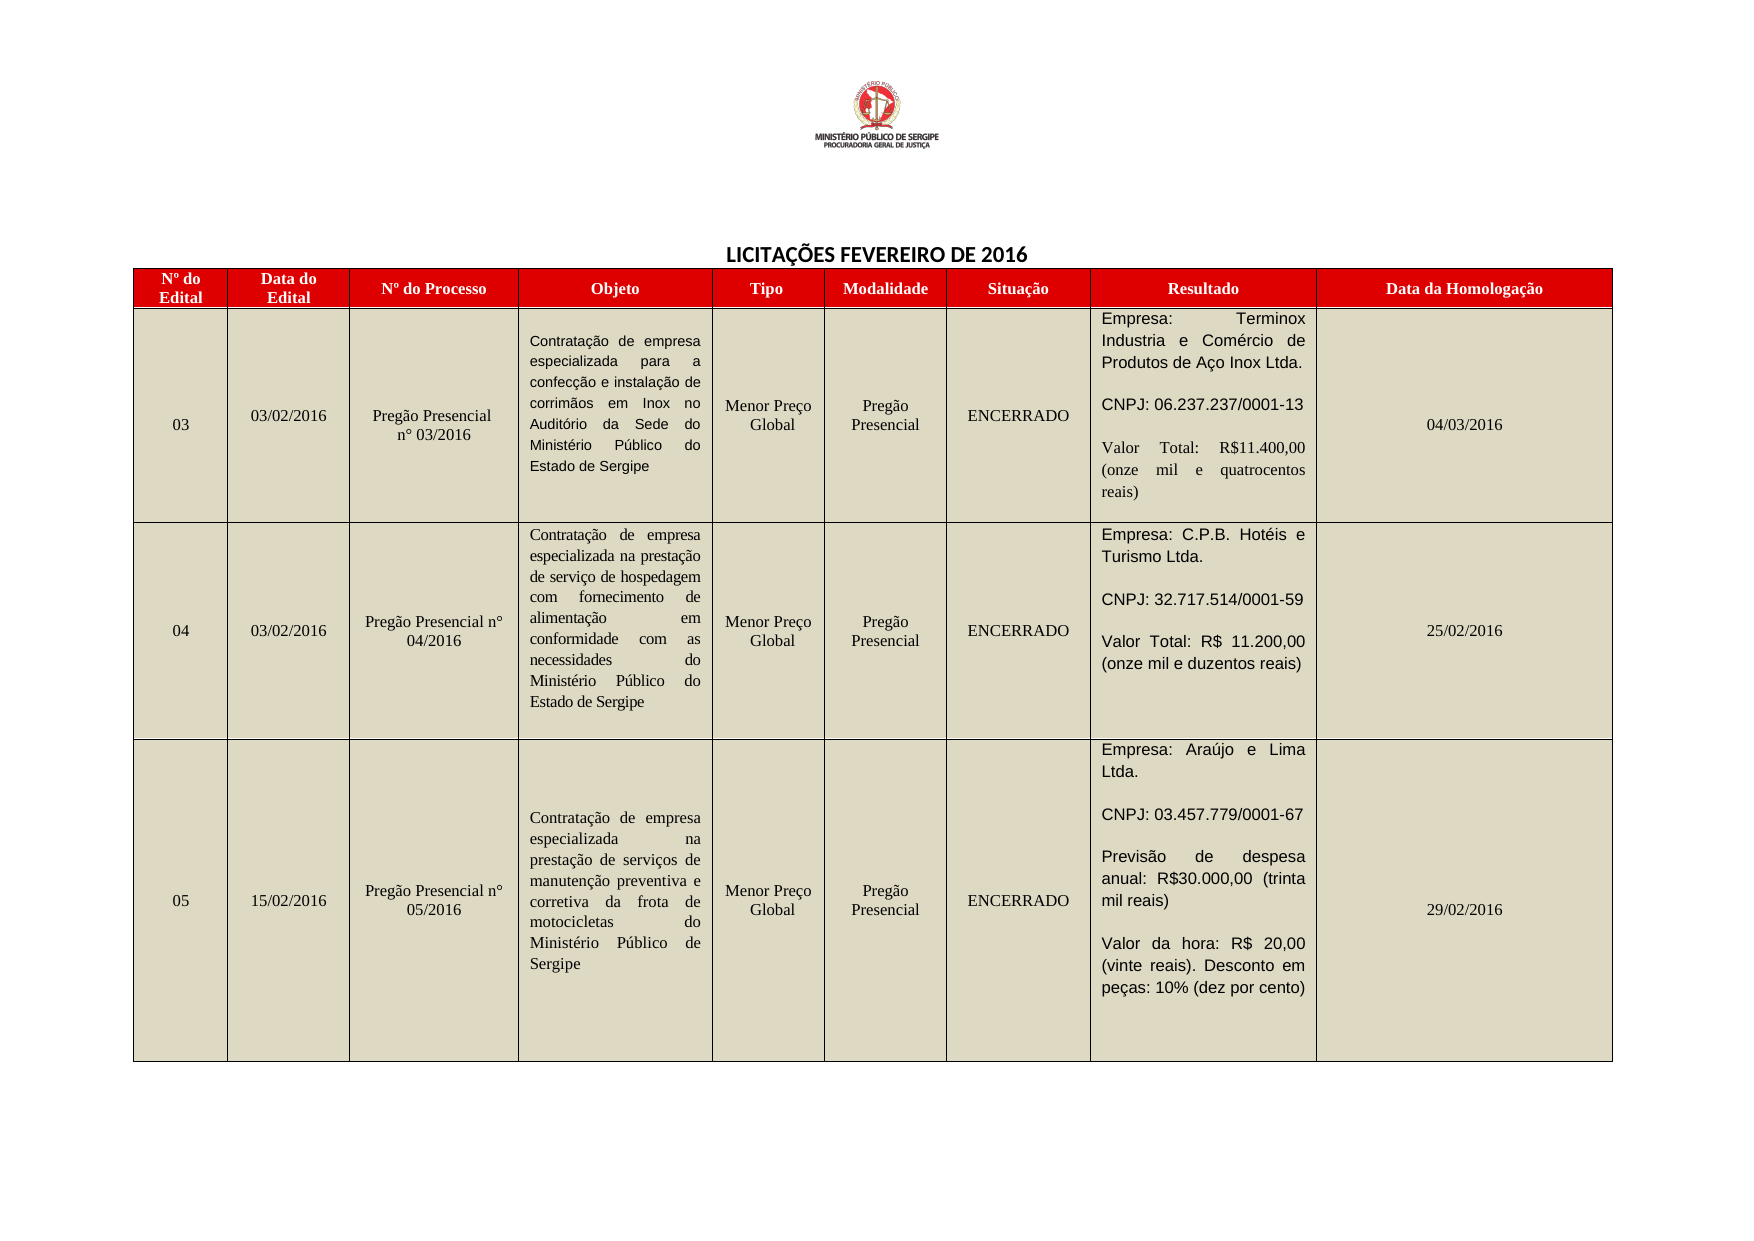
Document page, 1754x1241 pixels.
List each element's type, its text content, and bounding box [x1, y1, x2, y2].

table_cell 25/02/2016 [1317, 523, 1612, 738]
table_cell Contratação de empresa especializada para a confecção e instalação de corrimãos em Inox no Auditório da Sede do Ministério Público do Estado de Sergipe [519, 309, 712, 522]
table_header Nº do Processo [350, 269, 518, 307]
table_cell 04 [134, 523, 227, 738]
table_header Data do Edital [228, 269, 349, 307]
table_cell Pregão Presencial [825, 309, 946, 522]
table_cell Empresa: Araújo e Lima Ltda. CNPJ: 03.457.779/0001-67 Previsão de despesa anual: R$30.000,00 (trinta mil reais) Valor da hora: R$ 20,00 (vinte reais). Desconto em peças: 10% (dez por cento) [1091, 740, 1316, 1061]
table_cell Pregão Presencial n° 05/2016 [350, 740, 518, 1061]
table_cell ENCERRADO [947, 740, 1090, 1061]
picture [815, 81, 939, 149]
table_header Modalidade [825, 269, 946, 307]
table_cell 03/02/2016 [228, 523, 349, 738]
table_cell ENCERRADO [947, 523, 1090, 738]
table_cell 04/03/2016 [1317, 309, 1612, 522]
table_cell 05 [134, 740, 227, 1061]
table_cell Contratação de empresa especializada na prestação de serviço de hospedagem com fornecimento de alimentação em conformidade com as necessidades do Ministério Público do Estado de Sergipe [519, 523, 712, 738]
table_header Situação [947, 269, 1090, 307]
table_header Objeto [519, 269, 712, 307]
table_cell Pregão Presencial n° 04/2016 [350, 523, 518, 738]
table_cell Empresa: C.P.B. Hotéis e Turismo Ltda. CNPJ: 32.717.514/0001-59 Valor Total: R$ 11.200,00 (onze mil e duzentos reais) [1091, 523, 1316, 738]
table_cell Menor Preço Global [713, 309, 824, 522]
table_header Data da Homologação [1317, 269, 1612, 307]
table_header Tipo [713, 269, 824, 307]
table_cell 03 [134, 309, 227, 522]
table_cell Menor Preço Global [713, 523, 824, 738]
table_cell Pregão Presencial [825, 523, 946, 738]
table_cell Menor Preço Global [713, 740, 824, 1061]
table_cell Empresa: Terminox Industria e Comércio de Produtos de Aço Inox Ltda. CNPJ: 06.237.237/0001-13 Valor Total: R$11.400,00 (onze mil e quatrocentos reais) [1091, 309, 1316, 522]
table_cell 03/02/2016 [228, 309, 349, 522]
table_cell Pregão Presencial [825, 740, 946, 1061]
table_header Resultado [1091, 269, 1316, 307]
table_header Nº do Edital [134, 269, 227, 307]
table_cell 15/02/2016 [228, 740, 349, 1061]
table_cell 29/02/2016 [1317, 740, 1612, 1061]
table_cell ENCERRADO [947, 309, 1090, 522]
table_cell Contratação de empresa especializada na prestação de serviços de manutenção preventiva e corretiva da frota de motocicletas do Ministério Público de Sergipe [519, 740, 712, 1061]
table_cell Pregão Presencial n° 03/2016 [350, 309, 518, 522]
